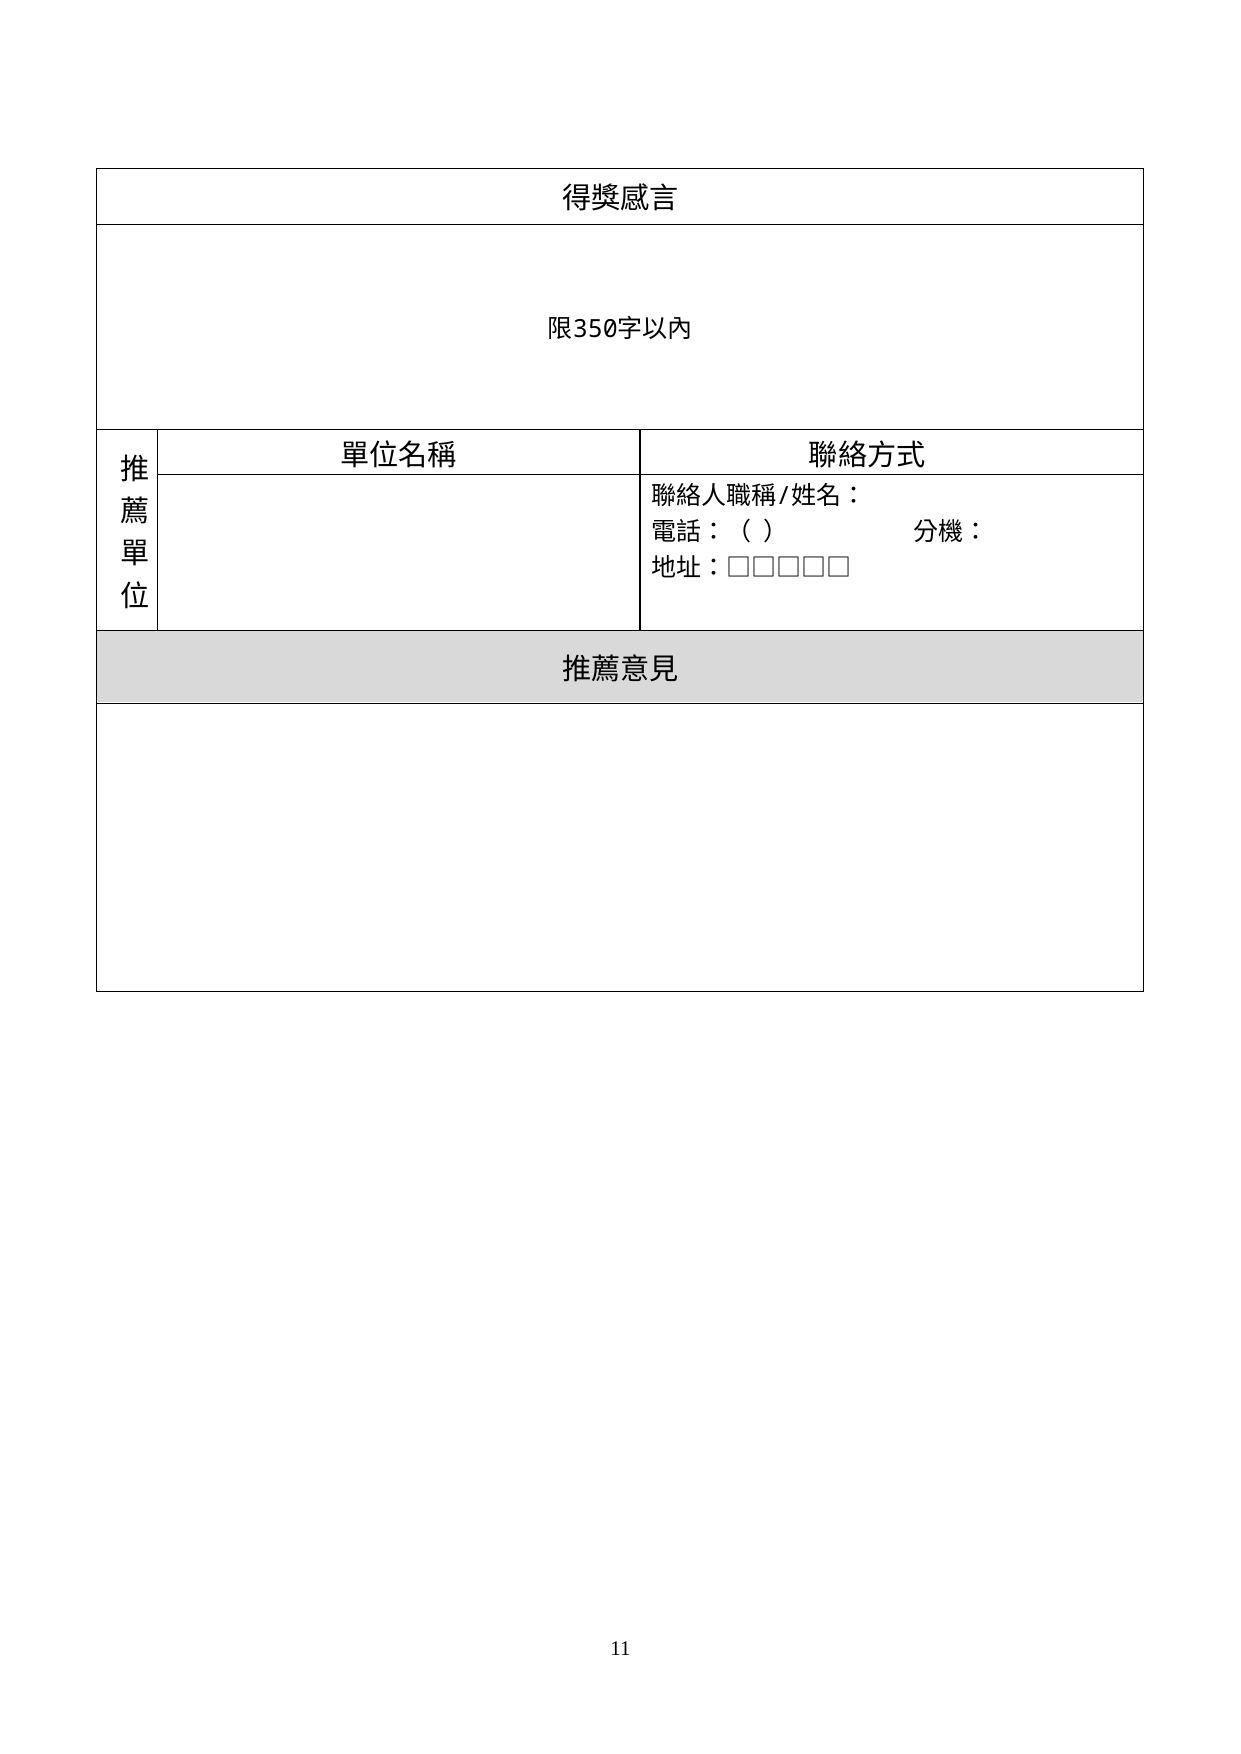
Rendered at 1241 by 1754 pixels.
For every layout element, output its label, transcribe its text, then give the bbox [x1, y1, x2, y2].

table_cell 聯絡人職稱/姓名： 電話：（ ） 分機： 地址：□□□□□ [641, 475, 1143, 629]
table_cell [97, 704, 1143, 991]
table_cell 得獎感言 [97, 169, 1143, 223]
table_cell 限350字以內 [97, 225, 1143, 429]
table_cell [158, 475, 639, 629]
table_cell 推薦單位 [97, 430, 157, 629]
table_cell 聯絡方式 [641, 430, 1143, 474]
table_cell 單位名稱 [158, 430, 639, 474]
table_cell 推薦意見 [97, 631, 1143, 702]
